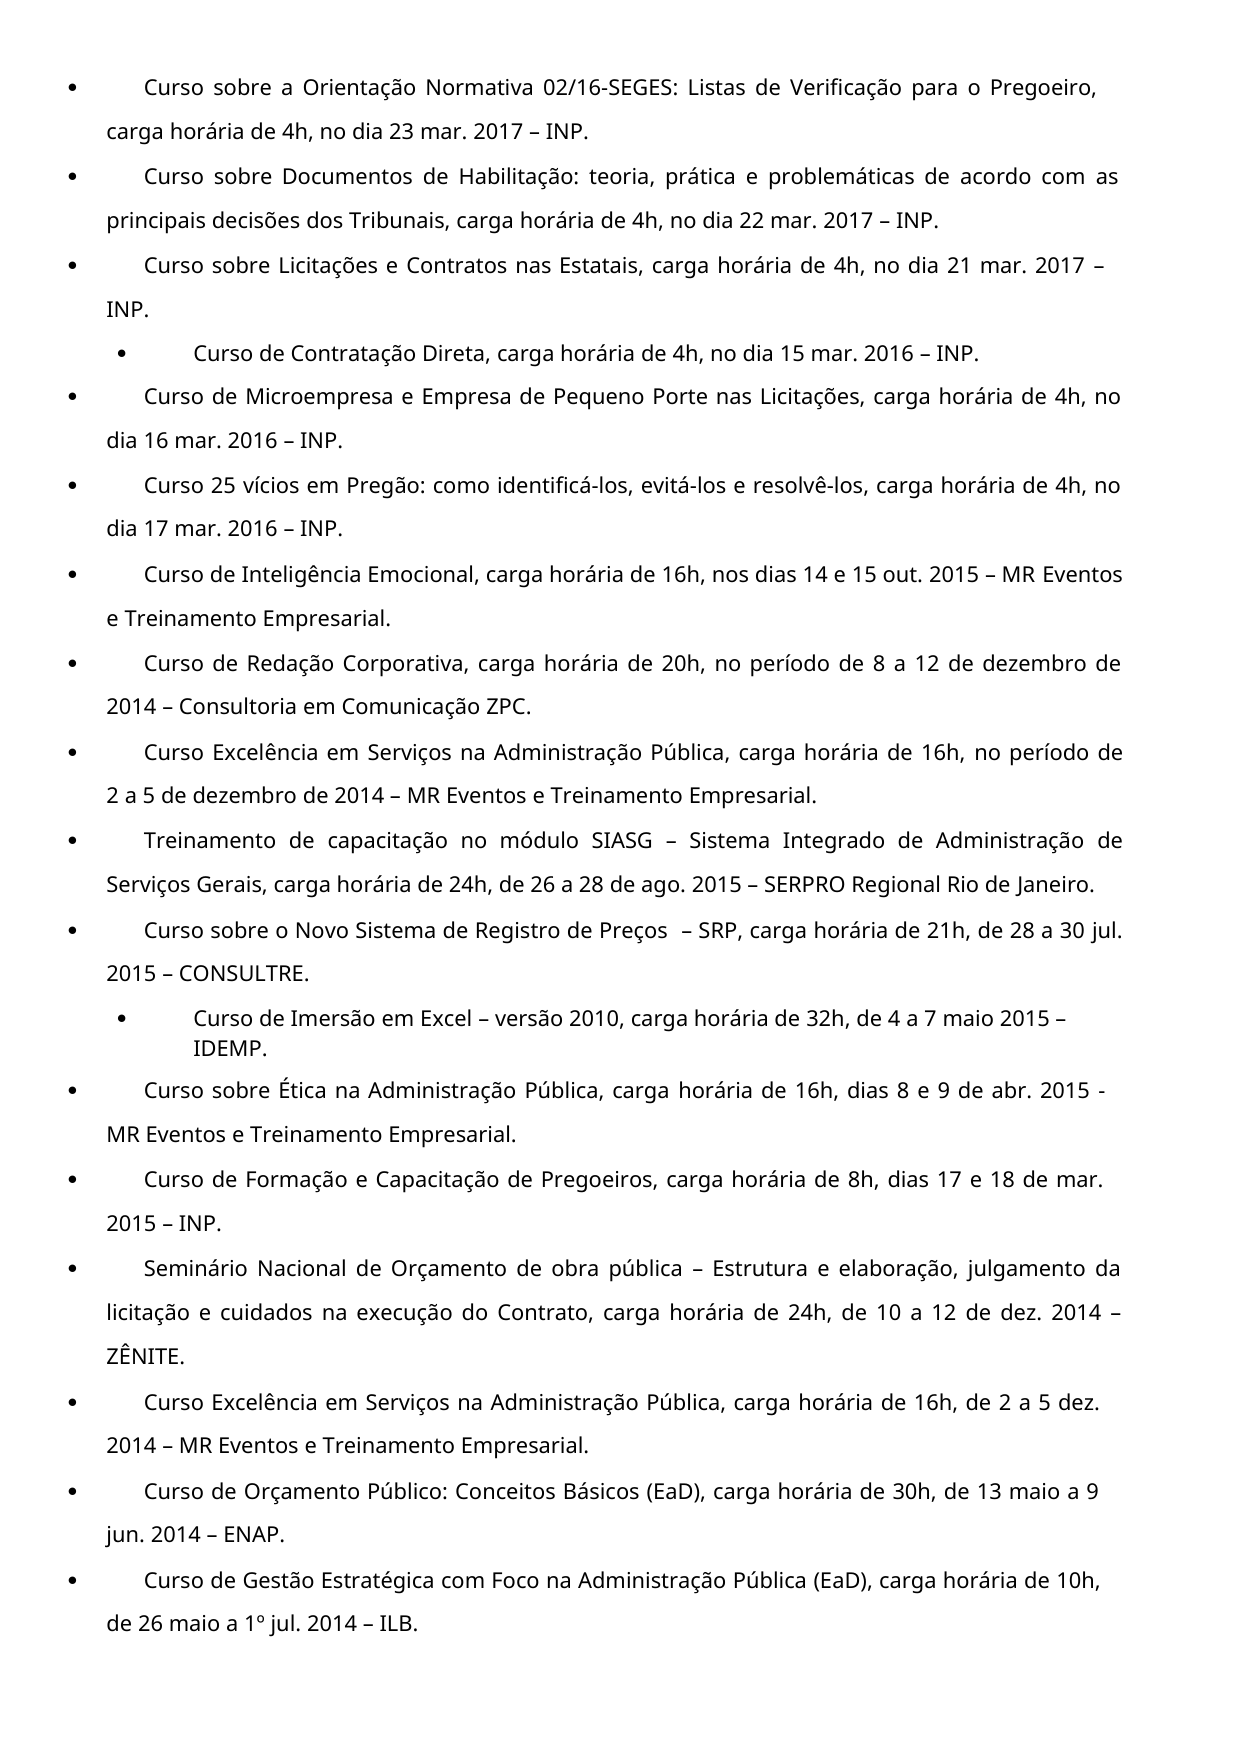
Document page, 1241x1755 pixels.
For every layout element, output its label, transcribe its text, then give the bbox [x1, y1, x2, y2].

list Curso sobre Licitações e Contratos nas Estatais, carga horária de 4h, no dia 21 mar. 2017 – INP. [69, 249, 1123, 323]
list Curso de Orçamento Público: Conceitos Básicos (EaD), carga horária de 30h, de 13 maio a 9 jun. 2014 – ENAP. [69, 1475, 1122, 1549]
list Curso de Gestão Estratégica com Foco na Administração Pública (EaD), carga horária de 10h, de 26 maio a 1º jul. 2014 – ILB. [69, 1563, 1122, 1638]
list Curso Excelência em Serviços na Administração Pública, carga horária de 16h, de 2 a 5 dez. 2014 – MR Eventos e Treinamento Empresarial. [69, 1386, 1122, 1460]
list Curso 25 vícios em Pregão: como identificá-los, evitá-los e resolvê-los, carga horária de 4h, no dia 17 mar. 2016 – INP. [69, 469, 1123, 543]
list Curso de Formação e Capacitação de Pregoeiros, carga horária de 8h, dias 17 e 18 de mar. 2015 – INP. [69, 1163, 1122, 1238]
list Treinamento de capacitação no módulo SIASG – Sistema Integrado de Administração de Serviços Gerais, carga horária de 24h, de 26 a 28 de ago. 2015 – SERPRO Regional Rio de Janeiro. [69, 824, 1123, 899]
list Curso sobre Ética na Administração Pública, carga horária de 16h, dias 8 e 9 de abr. 2015 - MR Eventos e Treinamento Empresarial. [69, 1074, 1123, 1149]
list Curso de Microempresa e Empresa de Pequeno Porte nas Licitações, carga horária de 4h, no dia 16 mar. 2016 – INP. [69, 380, 1123, 454]
list Curso de Imersão em Excel – versão 2010, carga horária de 32h, de 4 a 7 maio 2015 – IDEMP. [118, 1003, 1134, 1062]
list Curso de Redação Corporativa, carga horária de 20h, no período de 8 a 12 de dezembro de 2014 – Consultoria em Comunicação ZPC. [69, 647, 1122, 721]
list Curso Excelência em Serviços na Administração Pública, carga horária de 16h, no período de 2 a 5 de dezembro de 2014 – MR Eventos e Treinamento Empresarial. [69, 735, 1123, 810]
list Curso sobre a Orientação Normativa 02/16-SEGES: Listas de Verificação para o Pregoeiro, carga horária de 4h, no dia 23 mar. 2017 – INP. [69, 71, 1123, 146]
list Seminário Nacional de Orçamento de obra pública – Estrutura e elaboração, julgamento da licitação e cuidados na execução do Contrato, carga horária de 24h, de 10 a 12 de dez. 2014 – ZÊNITE. [69, 1252, 1123, 1371]
list Curso sobre o Novo Sistema de Registro de Preços – SRP, carga horária de 21h, de 28 a 30 jul. 2015 – CONSULTRE. [69, 914, 1123, 988]
list Curso de Contratação Direta, carga horária de 4h, no dia 15 mar. 2016 – INP. [118, 338, 1134, 368]
list Curso de Inteligência Emocional, carga horária de 16h, nos dias 14 e 15 out. 2015 – MR Eventos e Treinamento Empresarial. [69, 558, 1123, 632]
list Curso sobre Documentos de Habilitação: teoria, prática e problemáticas de acordo com as principais decisões dos Tribunais, carga horária de 4h, no dia 22 mar. 2017 – INP. [69, 160, 1122, 235]
